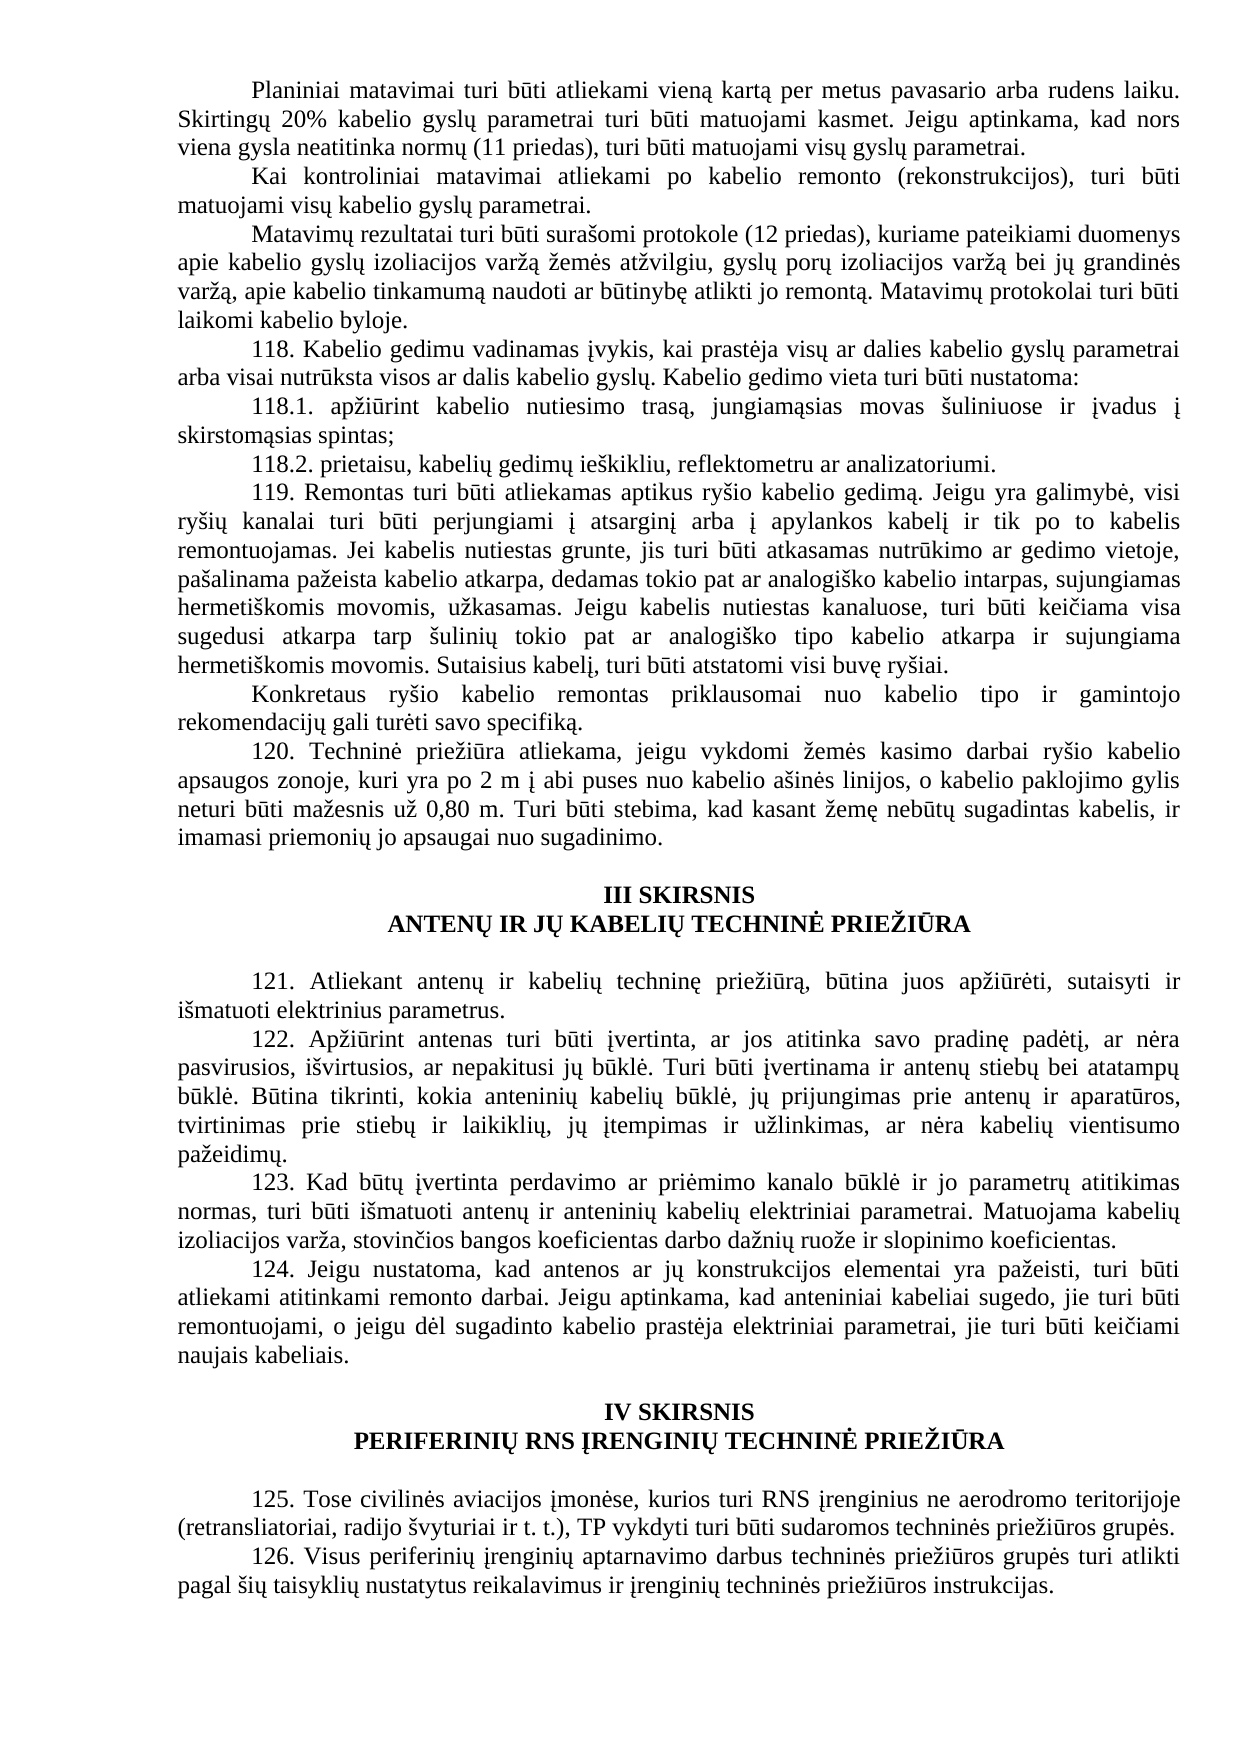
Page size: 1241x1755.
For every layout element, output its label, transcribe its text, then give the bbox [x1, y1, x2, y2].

text 119. Remontas turi būti atliekamas aptikus ryšio kabelio gedimą. Jeigu yra galimybė, visi ryšių kanalai turi būti perjungiami į atsarginį arba į apylankos kabelį ir tik po to kabelis remontuojamas. Jei kabelis nutiestas grunte, jis turi būti atkasamas nutrūkimo ar gedimo vietoje, pašalinama pažeista kabelio atkarpa, dedamas tokio pat ar analogiško kabelio intarpas, sujungiamas hermetiškomis movomis, užkasamas. Jeigu kabelis nutiestas kanaluose, turi būti keičiama visa sugedusi atkarpa tarp šulinių tokio pat ar analogiško tipo kabelio atkarpa ir sujungiama hermetiškomis movomis. Sutaisius kabelį, turi būti atstatomi visi buvę ryšiai. [177, 477, 1181, 679]
text Kai kontroliniai matavimai atliekami po kabelio remonto (rekonstrukcijos), turi būti matuojami visų kabelio gyslų parametrai. [177, 161, 1181, 219]
text 123. Kad būtų įvertinta perdavimo ar priėmimo kanalo būklė ir jo parametrų atitikimas normas, turi būti išmatuoti antenų ir anteninių kabelių elektriniai parametrai. Matuojama kabelių izoliacijos varža, stovinčios bangos koeficientas darbo dažnių ruože ir slopinimo koeficientas. [177, 1167, 1181, 1254]
text 120. Techninė priežiūra atliekama, jeigu vykdomi žemės kasimo darbai ryšio kabelio apsaugos zonoje, kuri yra po 2 m į abi puses nuo kabelio ašinės linijos, o kabelio paklojimo gylis neturi būti mažesnis už 0,80 m. Turi būti stebima, kad kasant žemę nebūtų sugadintas kabelis, ir imamasi priemonių jo apsaugai nuo sugadinimo. [177, 736, 1181, 851]
text 122. Apžiūrint antenas turi būti įvertinta, ar jos atitinka savo pradinę padėtį, ar nėra pasvirusios, išvirtusios, ar nepakitusi jų būklė. Turi būti įvertinama ir antenų stiebų bei atatampų būklė. Būtina tikrinti, kokia anteninių kabelių būklė, jų prijungimas prie antenų ir aparatūros, tvirtinimas prie stiebų ir laikiklių, jų įtempimas ir užlinkimas, ar nėra kabelių vientisumo pažeidimų. [177, 1024, 1181, 1167]
text Konkretaus ryšio kabelio remontas priklausomai nuo kabelio tipo ir gamintojo rekomendacijų gali turėti savo specifiką. [177, 679, 1181, 736]
text 118. Kabelio gedimu vadinamas įvykis, kai prastėja visų ar dalies kabelio gyslų parametrai arba visai nutrūksta visos ar dalis kabelio gyslų. Kabelio gedimo vieta turi būti nustatoma: [177, 334, 1181, 391]
text PERIFERINIŲ RNS ĮRENGINIŲ TECHNINĖ PRIEŽIŪRA [177, 1426, 1181, 1455]
text 124. Jeigu nustatoma, kad antenos ar jų konstrukcijos elementai yra pažeisti, turi būti atliekami atitinkami remonto darbai. Jeigu aptinkama, kad anteniniai kabeliai sugedo, jie turi būti remontuojami, o jeigu dėl sugadinto kabelio prastėja elektriniai parametrai, jie turi būti keičiami naujais kabeliais. [177, 1254, 1181, 1369]
text 126. Visus periferinių įrenginių aptarnavimo darbus techninės priežiūros grupės turi atlikti pagal šių taisyklių nustatytus reikalavimus ir įrenginių techninės priežiūros instrukcijas. [177, 1541, 1181, 1599]
text Matavimų rezultatai turi būti surašomi protokole (12 priedas), kuriame pateikiami duomenys apie kabelio gyslų izoliacijos varžą žemės atžvilgiu, gyslų porų izoliacijos varžą bei jų grandinės varžą, apie kabelio tinkamumą naudoti ar būtinybę atlikti jo remontą. Matavimų protokolai turi būti laikomi kabelio byloje. [177, 219, 1181, 334]
text 118.1. apžiūrint kabelio nutiesimo trasą, jungiamąsias movas šuliniuose ir įvadus į skirstomąsias spintas; [177, 391, 1181, 449]
text 125. Tose civilinės aviacijos įmonėse, kurios turi RNS įrenginius ne aerodromo teritorijoje (retransliatoriai, radijo švyturiai ir t. t.), TP vykdyti turi būti sudaromos techninės priežiūros grupės. [177, 1484, 1181, 1541]
text IV SKIRSNIS [177, 1397, 1181, 1426]
text ANTENŲ IR JŲ KABELIŲ TECHNINĖ PRIEŽIŪRA [177, 909, 1181, 937]
text 118.2. prietaisu, kabelių gedimų ieškikliu, reflektometru ar analizatoriumi. [177, 449, 1181, 477]
text 121. Atliekant antenų ir kabelių techninę priežiūrą, būtina juos apžiūrėti, sutaisyti ir išmatuoti elektrinius parametrus. [177, 966, 1181, 1024]
text Planiniai matavimai turi būti atliekami vieną kartą per metus pavasario arba rudens laiku. Skirtingų 20% kabelio gyslų parametrai turi būti matuojami kasmet. Jeigu aptinkama, kad nors viena gysla neatitinka normų (11 priedas), turi būti matuojami visų gyslų parametrai. [177, 75, 1181, 161]
text III SKIRSNIS [177, 880, 1181, 909]
